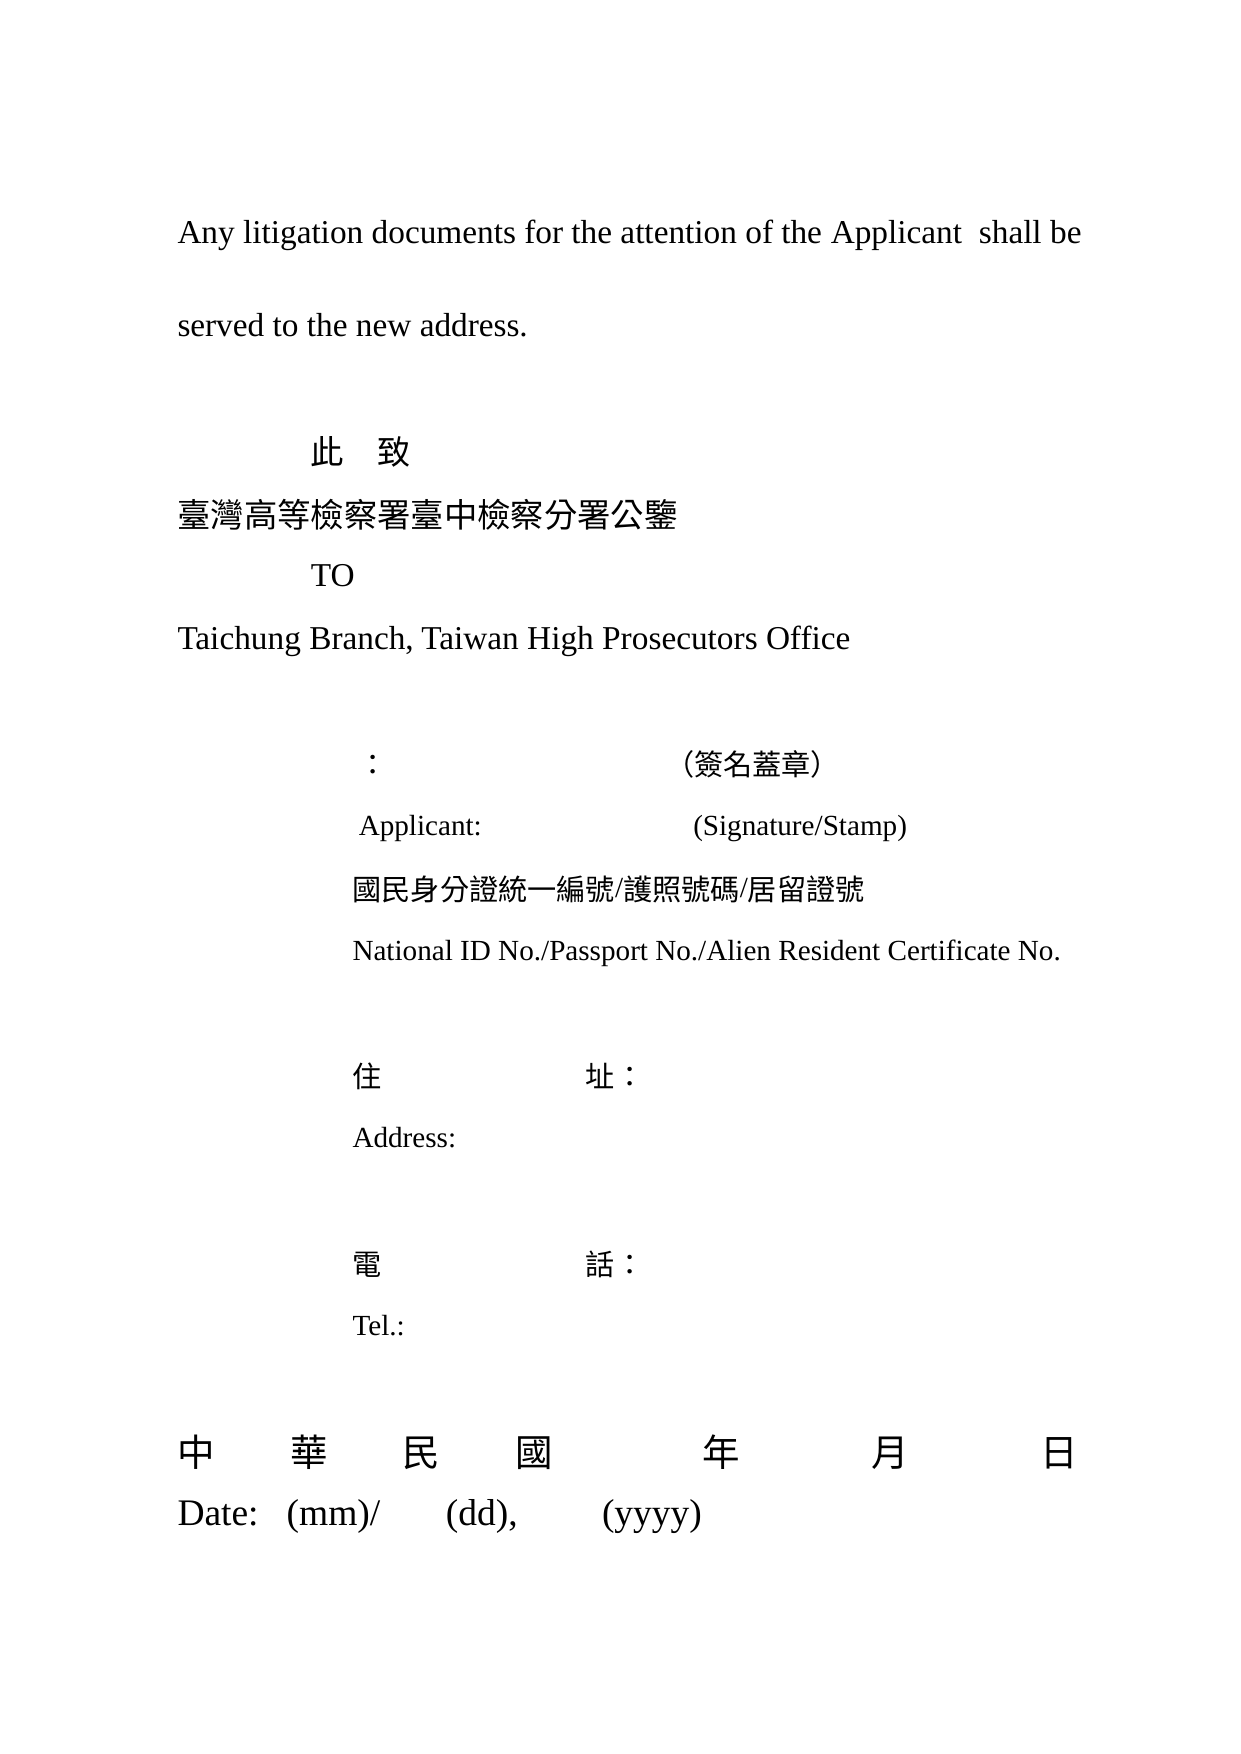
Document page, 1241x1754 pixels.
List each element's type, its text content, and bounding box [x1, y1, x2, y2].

text TO [177, 533, 1122, 596]
text National ID No./Passport No./Alien Resident Certificate No. [177, 908, 1122, 971]
text 此 致 [177, 408, 1122, 471]
text 住 址： [177, 1033, 1122, 1096]
text 臺灣高等檢察署臺中檢察分署公鑒 [177, 471, 1122, 533]
text Address: [177, 1096, 1122, 1158]
text Tel.: [177, 1283, 1122, 1346]
text Any litigation documents for the attention of the Applicant shall be served to the new address. [177, 158, 1122, 346]
text 電 話： [177, 1221, 1122, 1283]
text 中 華 民 國 年 月 日 [177, 1408, 1122, 1471]
text ： （簽名蓋章） [177, 721, 1122, 783]
text 國民身分證統一編號/護照號碼/居留證號 [177, 846, 1122, 908]
text Taichung Branch, Taiwan High Prosecutors Office [177, 596, 1122, 658]
text Date: (mm)/ (dd), (yyyy) [177, 1471, 1122, 1533]
text Applicant: (Signature/Stamp) [177, 783, 1122, 846]
